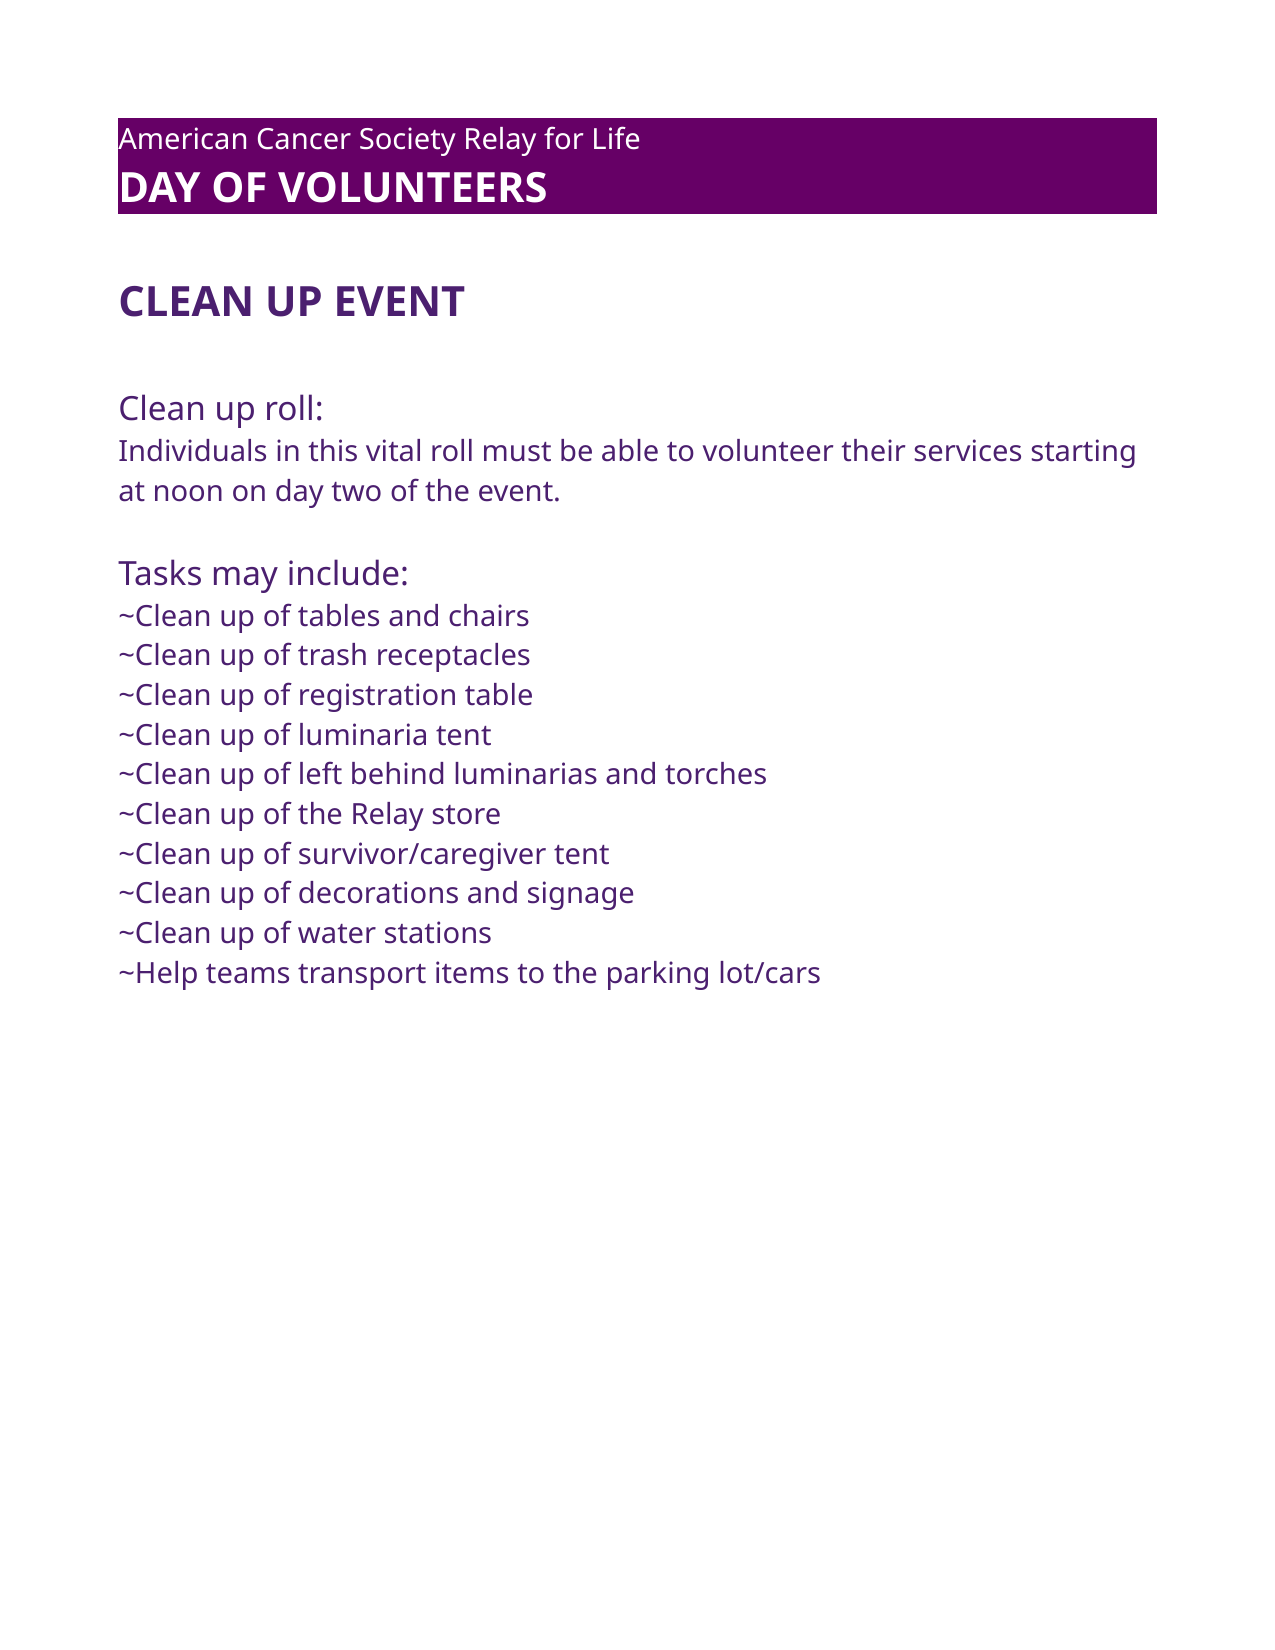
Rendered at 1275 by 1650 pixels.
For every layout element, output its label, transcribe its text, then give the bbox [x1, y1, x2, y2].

text CLEAN UP EVENT [118, 271, 1157, 328]
text ~Clean up of trash receptacles [118, 634, 1157, 674]
text ~Clean up of left behind luminarias and torches [118, 753, 1157, 793]
text ~Clean up of the Relay store [118, 793, 1157, 833]
text ~Help teams transport items to the parking lot/cars [118, 952, 1157, 992]
text ~Clean up of decorations and signage [118, 873, 1157, 912]
text ~Clean up of registration table [118, 674, 1157, 714]
text DAY OF VOLUNTEERS [118, 158, 1157, 214]
text ~Clean up of luminaria tent [118, 714, 1157, 753]
text ~Clean up of tables and chairs [118, 595, 1157, 634]
text American Cancer Society Relay for Life [118, 118, 1157, 158]
text ~Clean up of water stations [118, 912, 1157, 952]
text Individuals in this vital roll must be able to volunteer their services starting at noon on day two of the event. [118, 430, 1157, 510]
text ~Clean up of survivor/caregiver tent [118, 833, 1157, 873]
text Tasks may include: [118, 549, 1157, 595]
text Clean up roll: [118, 385, 1157, 430]
